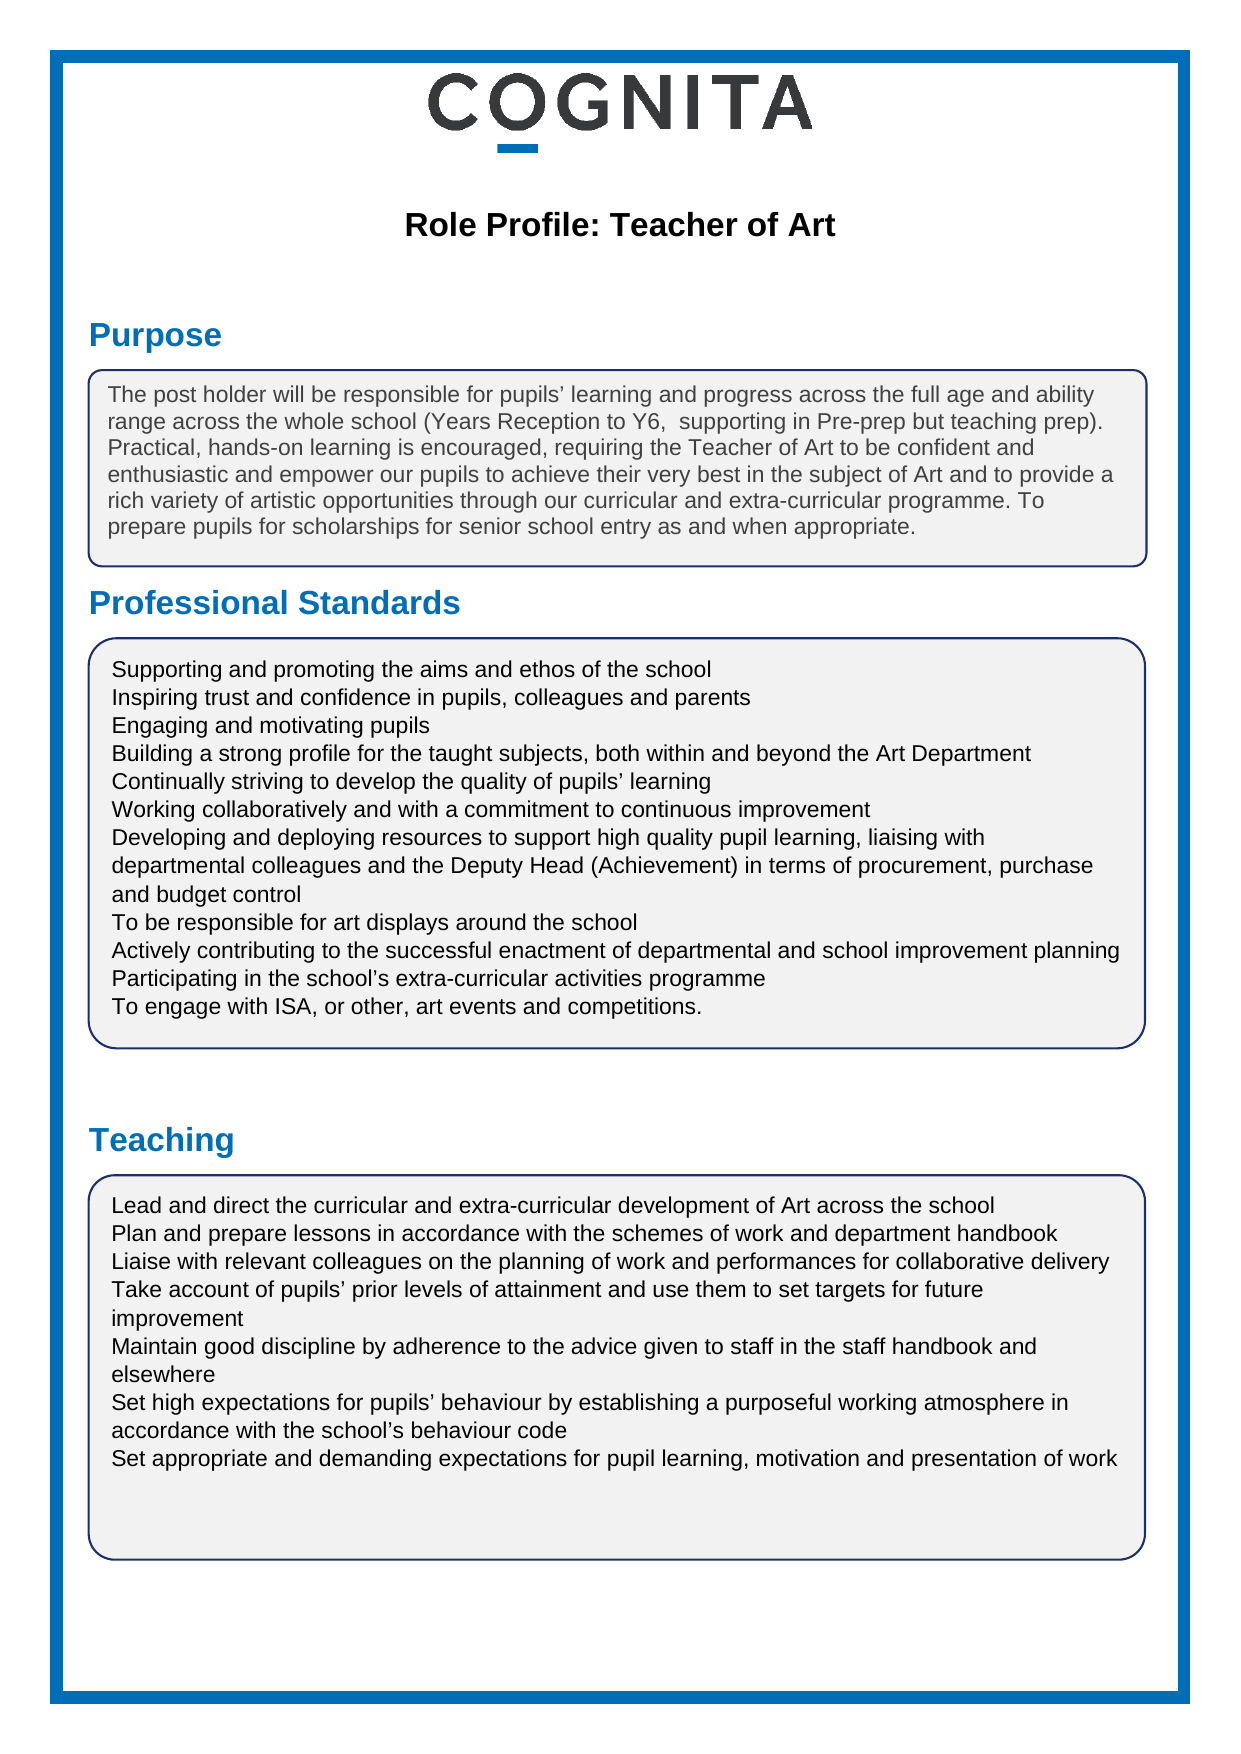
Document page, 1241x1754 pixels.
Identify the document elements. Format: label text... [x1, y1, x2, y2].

text Purpose [89, 315, 1152, 353]
text Role Profile: Teacher of Art [89, 205, 1152, 243]
text Professional Standards [89, 583, 1152, 622]
text Teaching [89, 1120, 1152, 1158]
